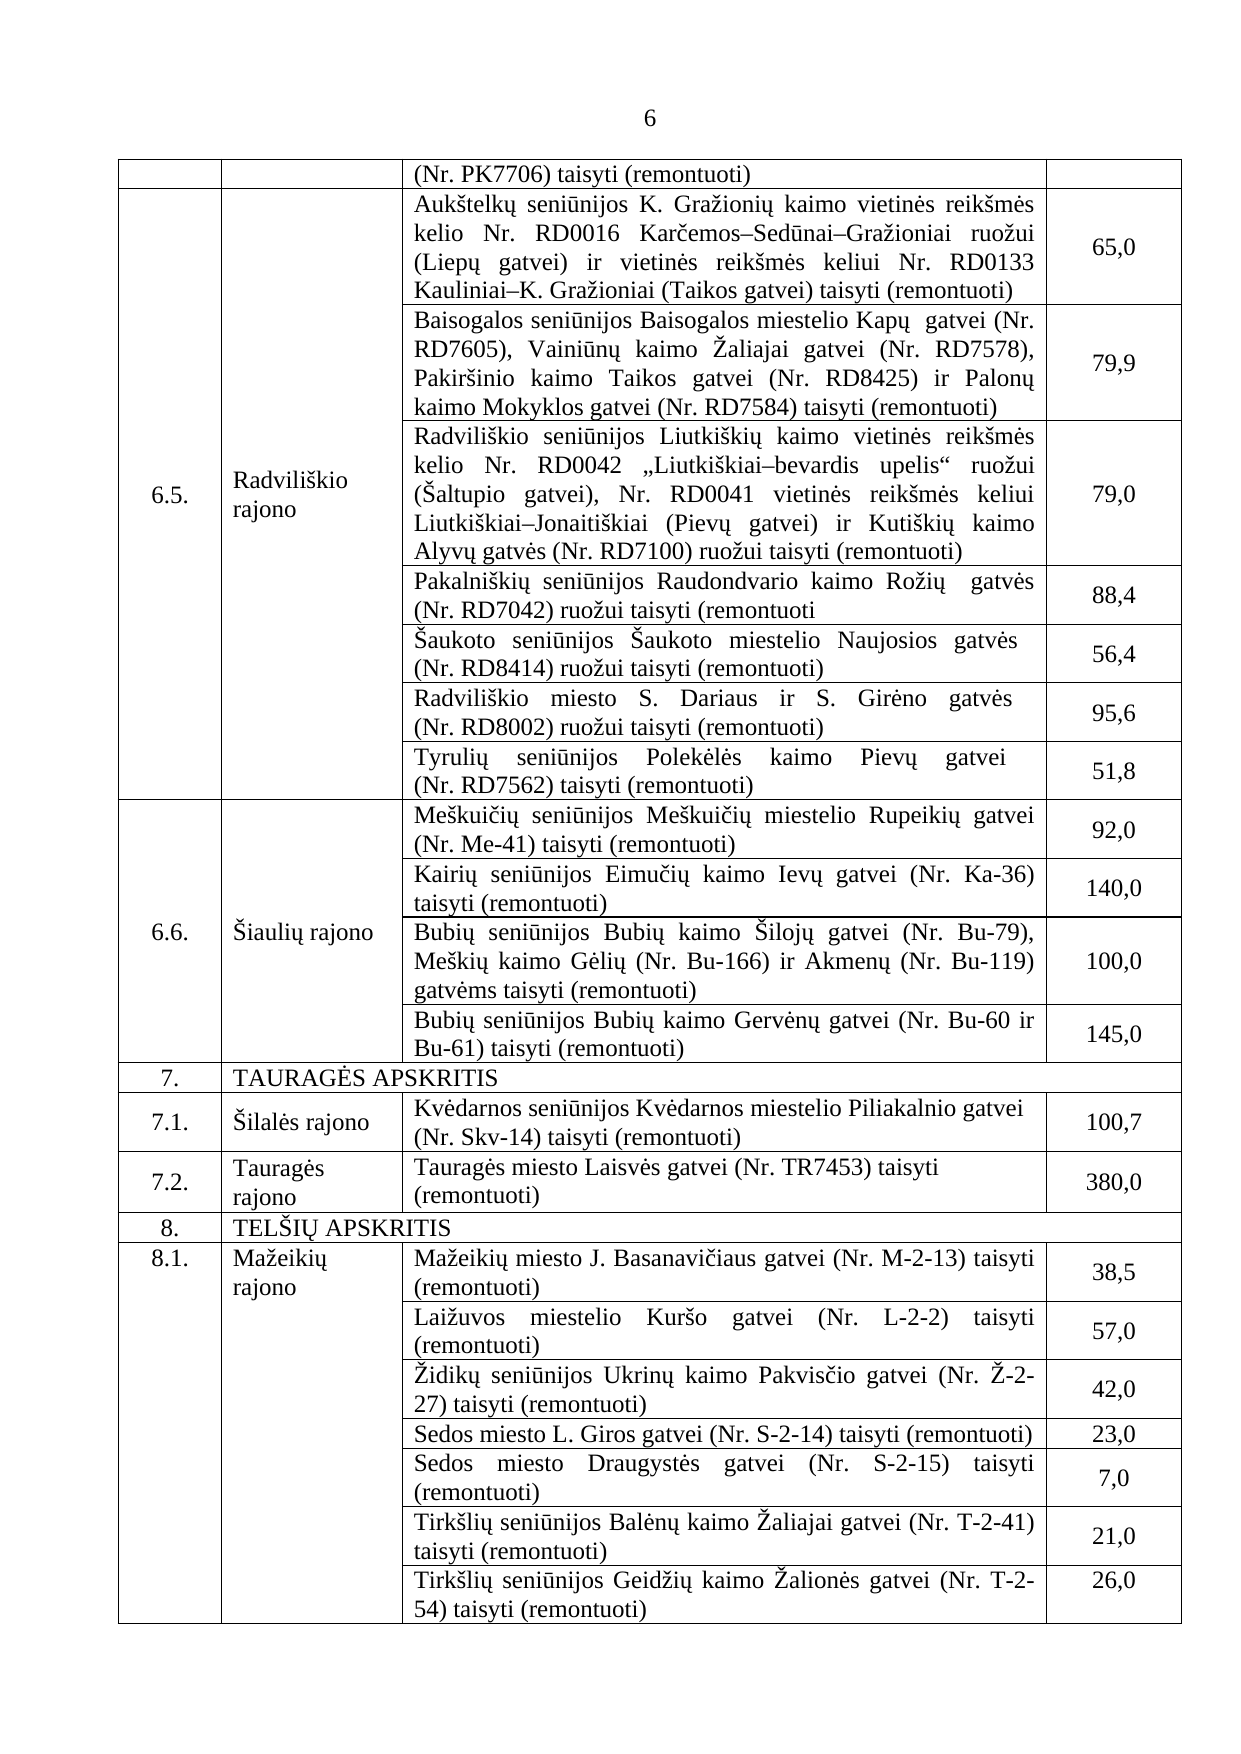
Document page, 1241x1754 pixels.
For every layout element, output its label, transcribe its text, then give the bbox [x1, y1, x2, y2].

table_cell Laižuvos miestelio Kuršo gatvei (Nr. L-2-2) taisyti (remontuoti) [403, 1302, 1046, 1359]
table_cell Bubių seniūnijos Bubių kaimo Gervėnų gatvei (Nr. Bu-60 ir Bu-61) taisyti (remontuoti) [403, 1005, 1046, 1062]
table_cell Meškuičių seniūnijos Meškuičių miestelio Rupeikių gatvei (Nr. Me-41) taisyti (remontuoti) [403, 800, 1046, 858]
table_cell Tauragės rajono [222, 1152, 402, 1212]
table_cell 65,0 [1047, 189, 1181, 304]
table_cell Radviliškio miesto S. Dariaus ir S. Girėno gatvės (Nr. RD8002) ruožui taisyti (remontuoti) [403, 683, 1046, 741]
table_cell Šilalės rajono [222, 1093, 402, 1151]
table_cell Tirkšlių seniūnijos Geidžių kaimo Žalionės gatvei (Nr. T-2-54) taisyti (remontuoti) [403, 1566, 1046, 1623]
table_cell 8. [119, 1213, 221, 1242]
table_cell 56,4 [1047, 625, 1181, 682]
table_cell Šaukoto seniūnijos Šaukoto miestelio Naujosios gatvės (Nr. RD8414) ruožui taisyti (remontuoti) [403, 625, 1046, 682]
table_cell 95,6 [1047, 683, 1181, 741]
table_cell [1047, 160, 1181, 188]
table_cell Kairių seniūnijos Eimučių kaimo Ievų gatvei (Nr. Ka-36) taisyti (remontuoti) [403, 859, 1046, 916]
table_cell Bubių seniūnijos Bubių kaimo Šilojų gatvei (Nr. Bu-79), Meškių kaimo Gėlių (Nr. Bu-166) ir Akmenų (Nr. Bu-119) gatvėms taisyti (remontuoti) [403, 918, 1046, 1004]
table_cell 79,0 [1047, 421, 1181, 565]
table_cell [119, 160, 221, 188]
table_cell 42,0 [1047, 1360, 1181, 1418]
table_cell 51,8 [1047, 742, 1181, 799]
table_cell Tyrulių seniūnijos Polekėlės kaimo Pievų gatvei (Nr. RD7562) taisyti (remontuoti) [403, 742, 1046, 799]
table_cell [222, 160, 402, 188]
table_cell 79,9 [1047, 305, 1181, 420]
table_cell 7.2. [119, 1152, 221, 1212]
table_cell 8.1. [119, 1243, 221, 1623]
table_cell (Nr. PK7706) taisyti (remontuoti) [403, 160, 1046, 188]
table_cell Šiaulių rajono [222, 800, 402, 1062]
table_cell Baisogalos seniūnijos Baisogalos miestelio Kapų gatvei (Nr. RD7605), Vainiūnų kaimo Žaliajai gatvei (Nr. RD7578), Pakiršinio kaimo Taikos gatvei (Nr. RD8425) ir Palonų kaimo Mokyklos gatvei (Nr. RD7584) taisyti (remontuoti) [403, 305, 1046, 420]
table_cell 26,0 [1047, 1566, 1181, 1623]
table_cell 38,5 [1047, 1243, 1181, 1301]
table_cell 7. [119, 1063, 221, 1092]
table_cell Židikų seniūnijos Ukrinų kaimo Pakvisčio gatvei (Nr. Ž-2-27) taisyti (remontuoti) [403, 1360, 1046, 1418]
table_cell 6.5. [119, 189, 221, 799]
table_cell 145,0 [1047, 1005, 1181, 1062]
table_cell Pakalniškių seniūnijos Raudondvario kaimo Rožių gatvės (Nr. RD7042) ruožui taisyti (remontuoti [403, 566, 1046, 624]
table_cell Sedos miesto Draugystės gatvei (Nr. S-2-15) taisyti (remontuoti) [403, 1449, 1046, 1506]
table_cell 100,7 [1047, 1093, 1181, 1151]
table_cell Tauragės miesto Laisvės gatvei (Nr. TR7453) taisyti (remontuoti) [403, 1152, 1046, 1212]
table_cell Mažeikių rajono [222, 1243, 402, 1623]
table_cell 6.6. [119, 800, 221, 1062]
table_cell TAURAGĖS APSKRITIS [222, 1063, 1181, 1092]
table_cell Radviliškio rajono [222, 189, 402, 799]
table_cell 21,0 [1047, 1507, 1181, 1564]
table_cell 57,0 [1047, 1302, 1181, 1359]
table_cell 88,4 [1047, 566, 1181, 624]
table_cell 100,0 [1047, 918, 1181, 1004]
table_cell 7.1. [119, 1093, 221, 1151]
table_cell Radviliškio seniūnijos Liutkiškių kaimo vietinės reikšmės kelio Nr. RD0042 „Liutkiškiai–bevardis upelis“ ruožui (Šaltupio gatvei), Nr. RD0041 vietinės reikšmės keliui Liutkiškiai–Jonaitiškiai (Pievų gatvei) ir Kutiškių kaimo Alyvų gatvės (Nr. RD7100) ruožui taisyti (remontuoti) [403, 421, 1046, 565]
table_cell Sedos miesto L. Giros gatvei (Nr. S-2-14) taisyti (remontuoti) [403, 1419, 1046, 1447]
table_cell Aukštelkų seniūnijos K. Gražionių kaimo vietinės reikšmės kelio Nr. RD0016 Karčemos–Sedūnai–Gražioniai ruožui (Liepų gatvei) ir vietinės reikšmės keliui Nr. RD0133 Kauliniai–K. Gražioniai (Taikos gatvei) taisyti (remontuoti) [403, 189, 1046, 304]
table_cell 92,0 [1047, 800, 1181, 858]
table_cell 7,0 [1047, 1449, 1181, 1506]
table_cell Tirkšlių seniūnijos Balėnų kaimo Žaliajai gatvei (Nr. T-2-41) taisyti (remontuoti) [403, 1507, 1046, 1564]
table_cell 23,0 [1047, 1419, 1181, 1447]
table_cell 380,0 [1047, 1152, 1181, 1212]
table_cell Kvėdarnos seniūnijos Kvėdarnos miestelio Piliakalnio gatvei (Nr. Skv-14) taisyti (remontuoti) [403, 1093, 1046, 1151]
table_cell 140,0 [1047, 859, 1181, 916]
table_cell Mažeikių miesto J. Basanavičiaus gatvei (Nr. M-2-13) taisyti (remontuoti) [403, 1243, 1046, 1301]
table_cell TELŠIŲ APSKRITIS [222, 1213, 1181, 1242]
